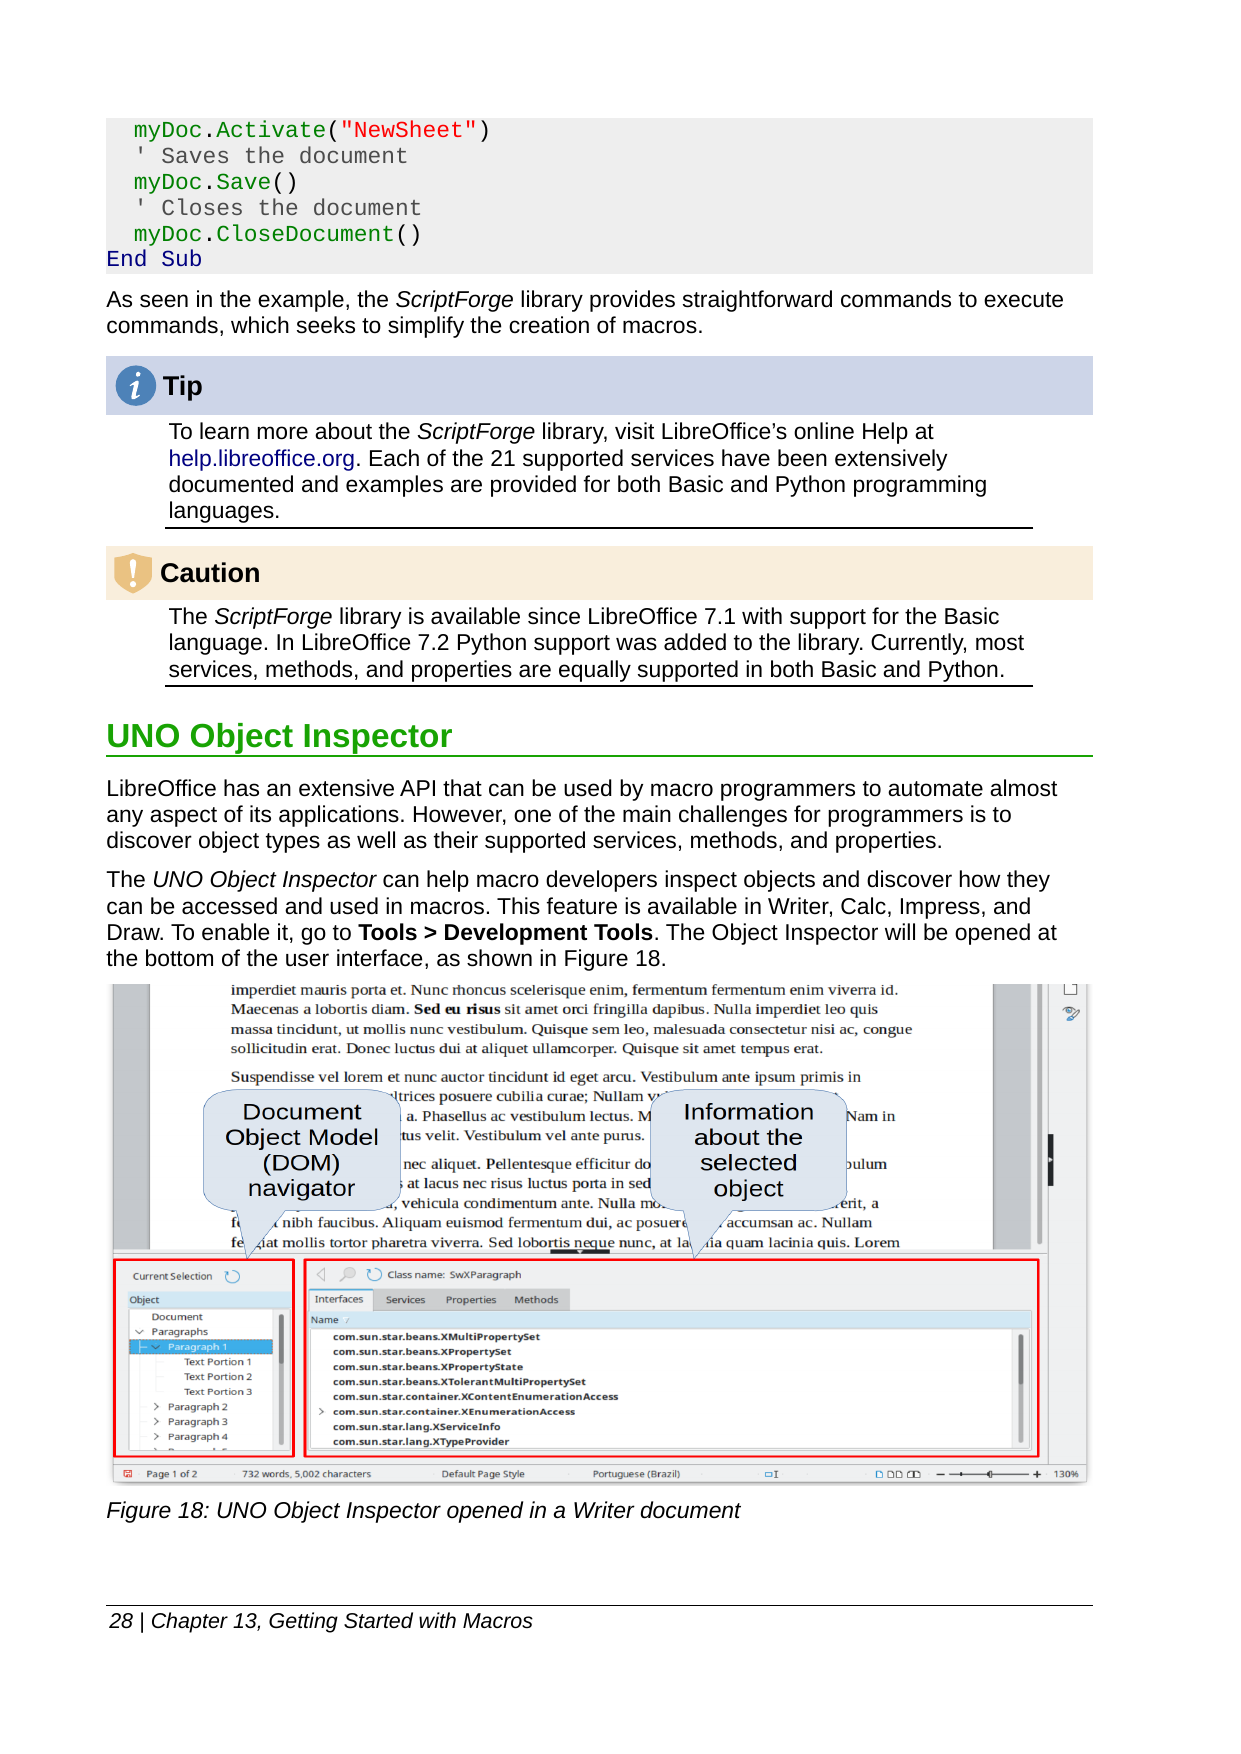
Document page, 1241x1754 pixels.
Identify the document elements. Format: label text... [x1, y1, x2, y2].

subtitle Caution [106, 546, 1093, 600]
text ' Saves the document [106, 144, 1093, 170]
picture [106, 984, 1093, 1486]
text End Sub [106, 248, 1093, 274]
text LibreOffice has an extensive API that can be used by macro programmers to automate almost any aspect of its applications. However, one of the main challenges for programmers is to discover object types as well as their supported services, methods, and properties. [106, 775, 1093, 854]
text The UNO Object Inspector can help macro developers inspect objects and discover how they can be accessed and used in macros. This feature is available in Writer, Calc, Impress, and Draw. To enable it, go to Tools > Development Tools. The Object Inspector will be opened at the bottom of the user interface, as shown in Figure 18. [106, 866, 1093, 972]
text As seen in the example, the ScriptForge library provides straightforward commands to execute commands, which seeks to simplify the creation of macros. [106, 286, 1093, 338]
text ' Closes the document [106, 196, 1093, 222]
text myDoc.CloseDocument() [106, 222, 1093, 248]
text To learn more about the ScriptForge library, visit LibreOffice’s online Help at help.libreoffice.org. Each of the 21 supported services have been extensively documented and examples are provided for both Basic and Python programming languages. [165, 415, 1033, 527]
text The ScriptForge library is available since LibreOffice 7.1 with support for the Basic language. In LibreOffice 7.2 Python support was added to the library. Currently, most services, methods, and properties are equally supported in both Basic and Python. [165, 600, 1033, 685]
text myDoc.Activate("NewSheet") [106, 118, 1093, 144]
text Figure 18: UNO Object Inspector opened in a Writer document [106, 1497, 1093, 1524]
subtitle UNO Object Inspector [106, 717, 1093, 755]
text myDoc.Save() [106, 170, 1093, 196]
subtitle Tip [106, 356, 1093, 415]
